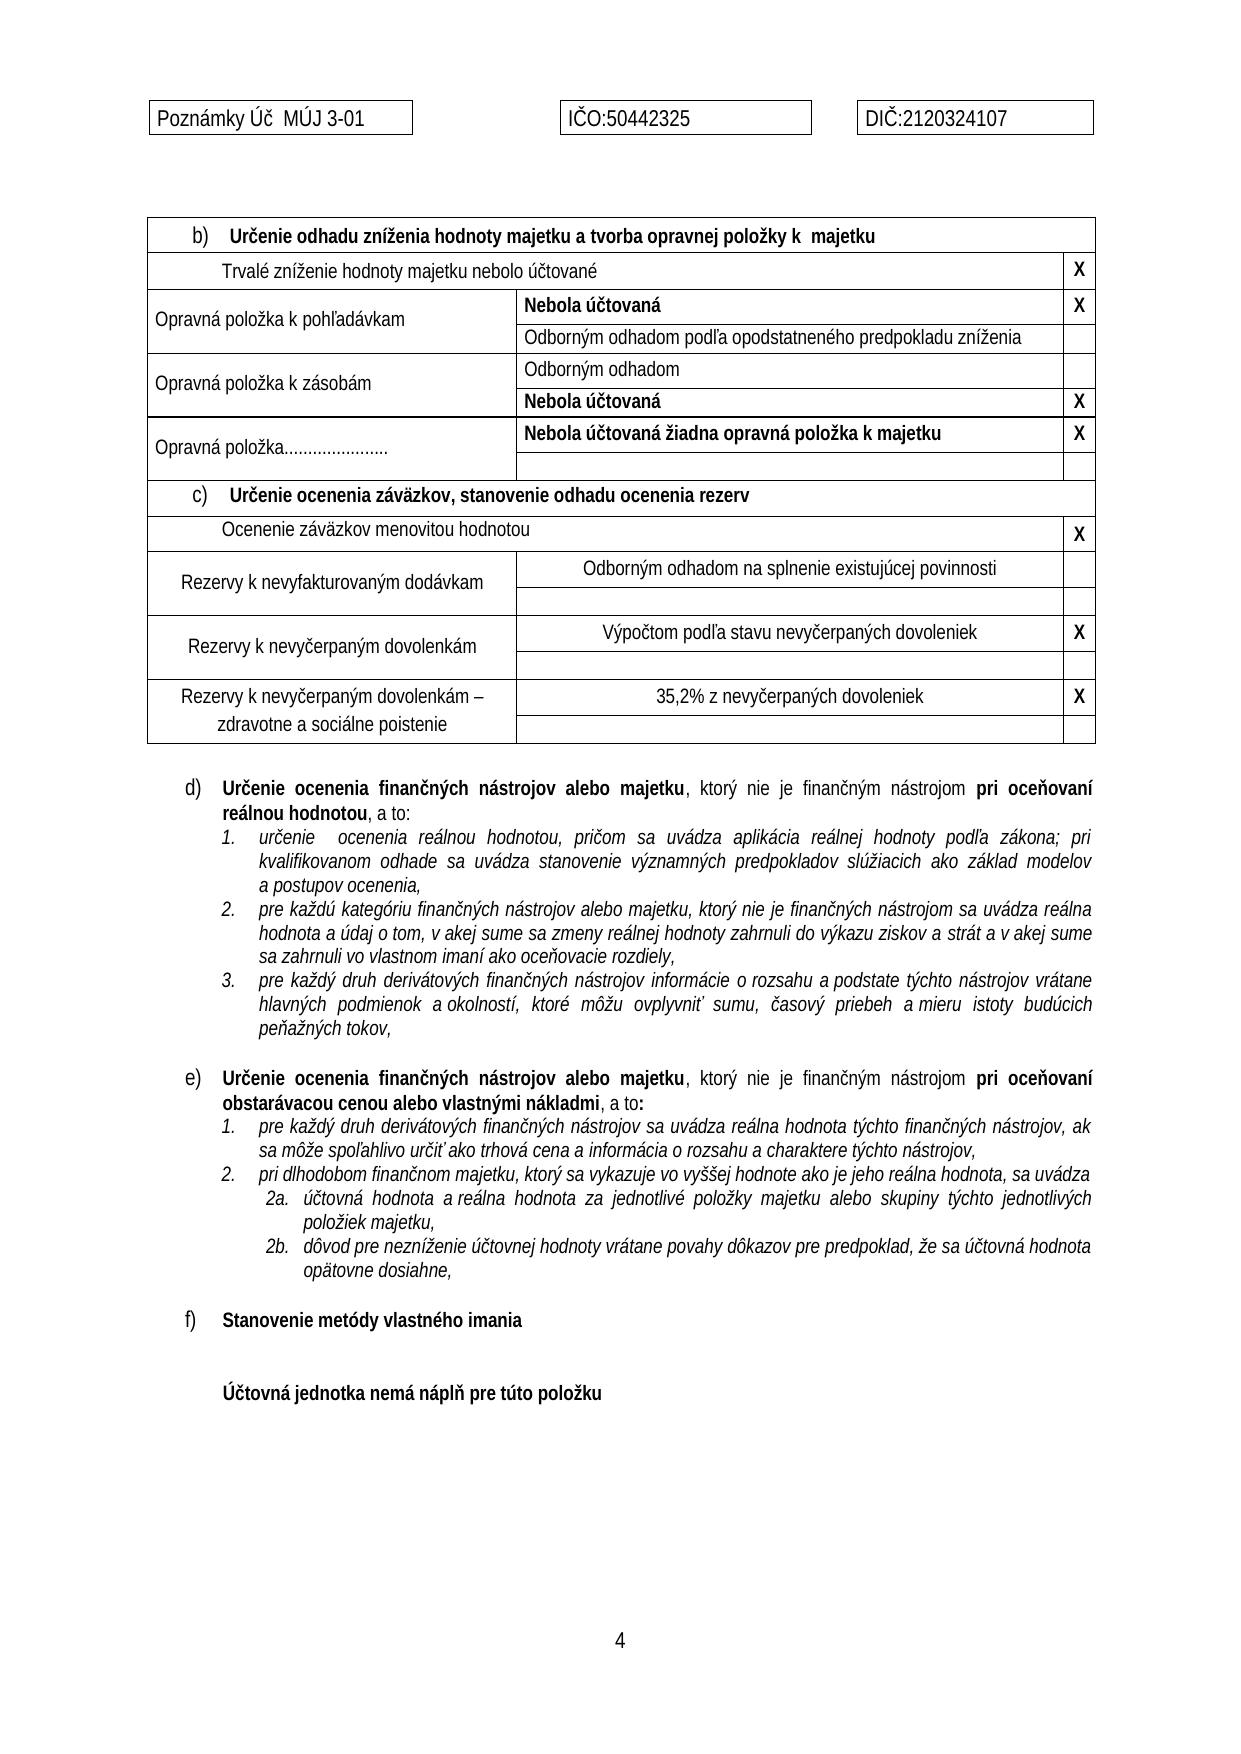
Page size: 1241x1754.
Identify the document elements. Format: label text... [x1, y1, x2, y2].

table_cell [517, 652, 1063, 679]
table_cell [1064, 354, 1095, 388]
list pre každý druh derivátových finančných nástrojov sa uvádza reálna hodnota týchto finančných nástrojov, ak sa môže spoľahlivo určiť ako trhová cena a informácia o rozsahu a charaktere týchto nástrojov, [221, 1114, 1093, 1162]
text Účtovná jednotka nemá náplň pre túto položku [223, 1380, 1093, 1404]
table_cell Opravná položka k pohľadávkam [148, 290, 516, 352]
table_cell Rezervy k nevyfakturovaným dodávkam [148, 552, 516, 615]
table_cell [1064, 716, 1095, 743]
table_cell [1064, 588, 1095, 615]
list pre každú kategóriu finančných nástrojov alebo majetku, ktorý nie je finančných nástrojom sa uvádza reálna hodnota a údaj o tom, v akej sume sa zmeny reálnej hodnoty zahrnuli do výkazu ziskov a strát a v akej sume sa zahrnuli vo vlastnom imaní ako oceňovacie rozdiely, [221, 896, 1093, 968]
table_cell Opravná položka k zásobám [148, 354, 516, 416]
table_cell Odborným odhadom [517, 354, 1063, 388]
table_header Určenie odhadu zníženia hodnoty majetku a tvorba opravnej položky k majetku [148, 218, 1095, 252]
table_cell [1064, 652, 1095, 679]
table_cell [517, 588, 1063, 615]
table_cell [517, 453, 1063, 480]
table_cell Odborným odhadom podľa opodstatneného predpokladu zníženia [517, 325, 1063, 352]
table_cell [1064, 552, 1095, 587]
table_cell 35,2% z nevyčerpaných dovoleniek [517, 680, 1063, 714]
table_cell Trvalé zníženie hodnoty majetku nebolo účtované [148, 253, 1063, 288]
table_cell X [1064, 389, 1095, 416]
list Určenie ocenenia finančných nástrojov alebo majetku, ktorý nie je finančným nástrojom pri oceňovaní reálnou hodnotou, a to: [185, 774, 1093, 824]
table_cell Výpočtom podľa stavu nevyčerpaných dovoleniek [517, 616, 1063, 651]
table_cell X [1064, 253, 1095, 288]
table_cell Opravná položka...................... [148, 418, 516, 480]
table_cell Rezervy k nevyčerpaným dovolenkám – zdravotne a sociálne poistenie [148, 680, 516, 743]
table_cell X [1064, 616, 1095, 651]
table_cell Určenie ocenenia záväzkov, stanovenie odhadu ocenenia rezerv [148, 481, 1095, 516]
table_cell Ocenenie záväzkov menovitou hodnotou [148, 517, 1063, 551]
table_cell X [1064, 680, 1095, 714]
table_cell Nebola účtovaná [517, 290, 1063, 324]
table_cell X [1064, 290, 1095, 324]
table_cell X [1064, 517, 1095, 551]
table_cell Odborným odhadom na splnenie existujúcej povinnosti [517, 552, 1063, 587]
list účtovná hodnota a reálna hodnota za jednotlivé položky majetku alebo skupiny týchto jednotlivých položiek majetku, [266, 1186, 1093, 1234]
table_cell Nebola účtovaná žiadna opravná položka k majetku [517, 418, 1063, 452]
table_cell [517, 716, 1063, 743]
list dôvod pre nezníženie účtovnej hodnoty vrátane povahy dôkazov pre predpoklad, že sa účtovná hodnota opätovne dosiahne, [266, 1234, 1093, 1282]
table_cell [1064, 325, 1095, 352]
list Stanovenie metódy vlastného imania [185, 1306, 1093, 1332]
table_cell [1064, 453, 1095, 480]
list Určenie ocenenia finančných nástrojov alebo majetku, ktorý nie je finančným nástrojom pri oceňovaní obstarávacou cenou alebo vlastnými nákladmi, a to: [185, 1064, 1093, 1114]
table_cell X [1064, 418, 1095, 452]
list pri dlhodobom finančnom majetku, ktorý sa vykazuje vo vyššej hodnote ako je jeho reálna hodnota, sa uvádza [221, 1162, 1093, 1186]
list pre každý druh derivátových finančných nástrojov informácie o rozsahu a podstate týchto nástrojov vrátane hlavných podmienok a okolností, ktoré môžu ovplyvniť sumu, časový priebeh a mieru istoty budúcich peňažných tokov, [221, 968, 1093, 1040]
list určenie ocenenia reálnou hodnotou, pričom sa uvádza aplikácia reálnej hodnoty podľa zákona; pri kvalifikovanom odhade sa uvádza stanovenie významných predpokladov slúžiacich ako základ modelov a postupov ocenenia, [221, 824, 1093, 896]
table_cell Rezervy k nevyčerpaným dovolenkám [148, 616, 516, 679]
table_cell Nebola účtovaná [517, 389, 1063, 416]
